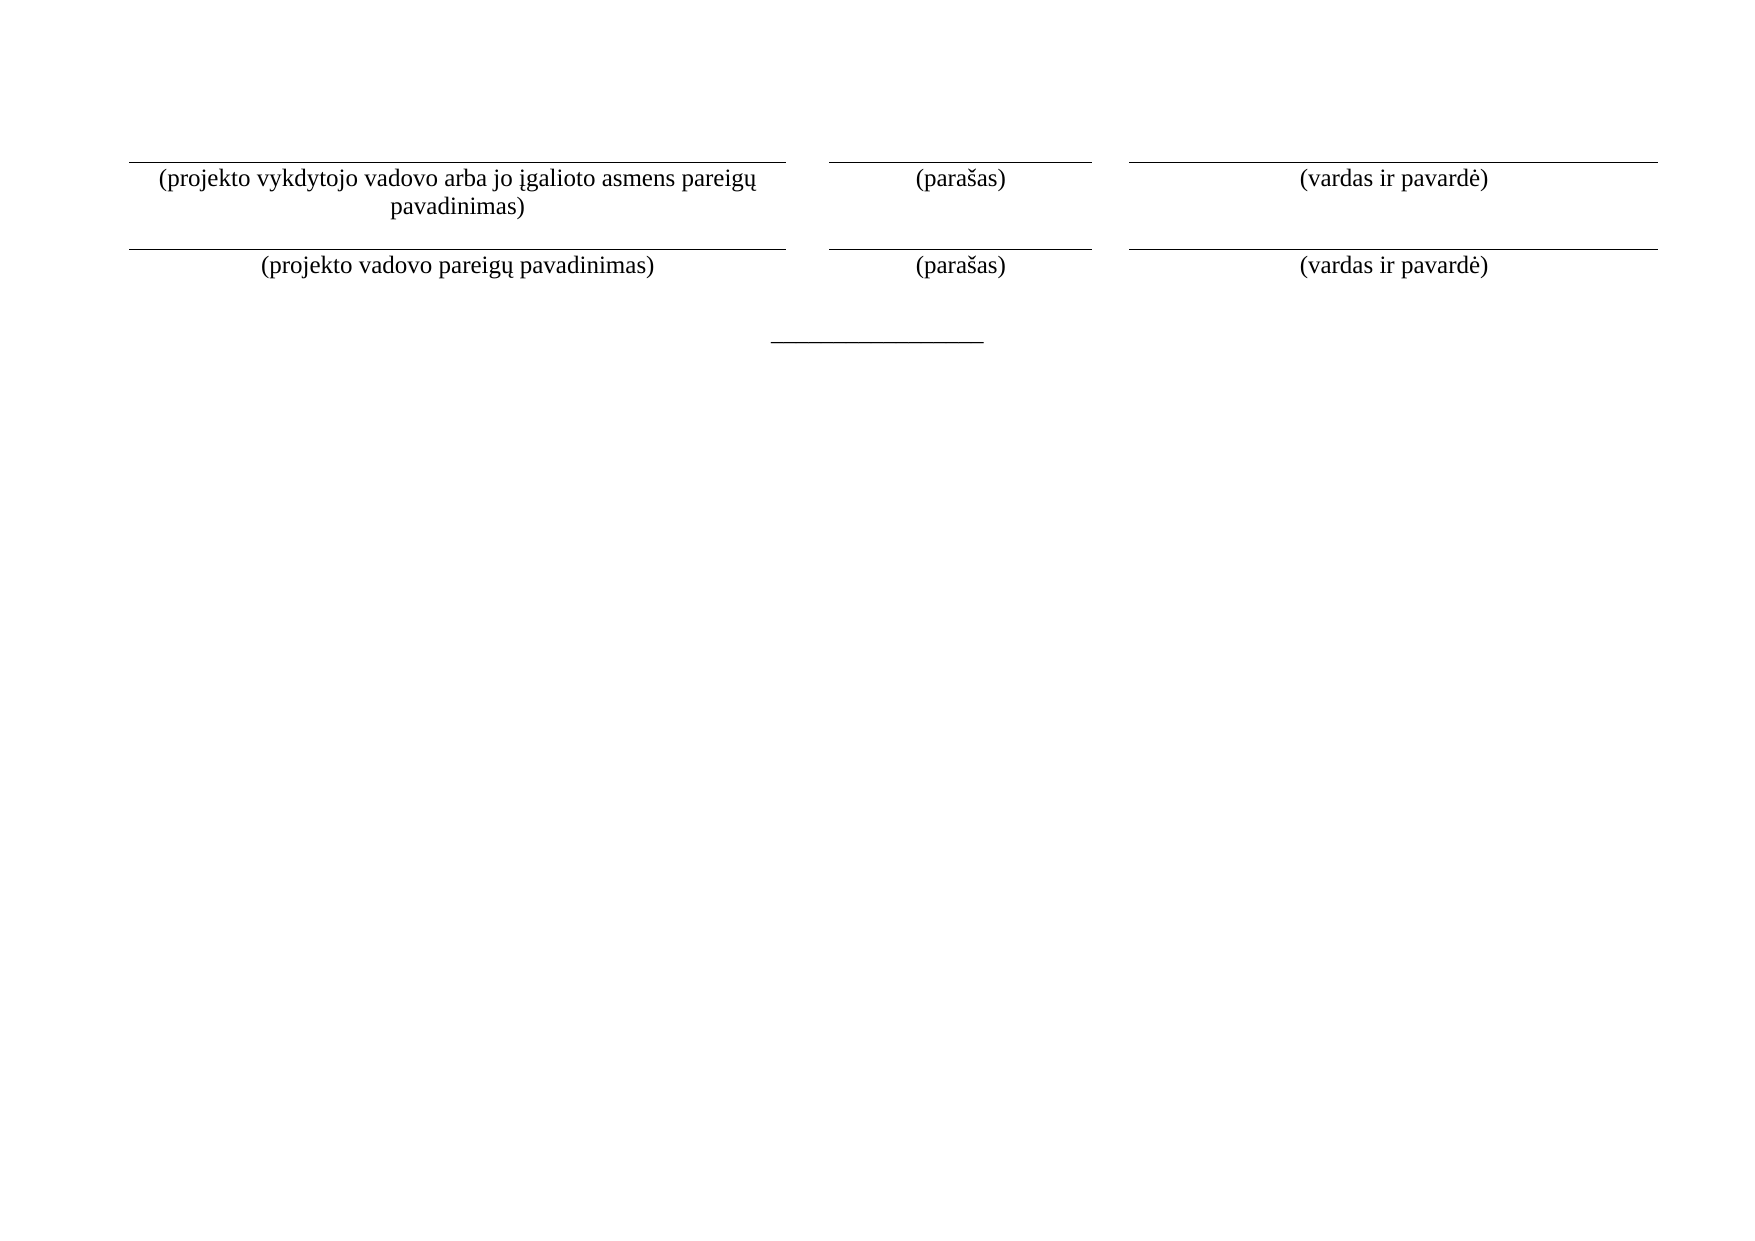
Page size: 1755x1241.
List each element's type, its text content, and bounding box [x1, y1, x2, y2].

table_cell [829, 220, 1092, 249]
table_cell (vardas ir pavardė) [1129, 250, 1658, 288]
table_cell (parašas) [829, 250, 1092, 288]
table_cell [1092, 162, 1129, 220]
table_cell [786, 220, 829, 249]
table_cell (vardas ir pavardė) [1129, 163, 1658, 220]
table_cell [1092, 249, 1129, 288]
table_header [1129, 133, 1658, 162]
table_cell [786, 162, 829, 220]
table_header [829, 133, 1092, 162]
table_header [129, 133, 786, 162]
table_cell (projekto vykdytojo vadovo arba jo įgalioto asmens pareigų pavadinimas) [129, 163, 786, 220]
table_cell [129, 220, 786, 249]
table_cell (parašas) [829, 163, 1092, 220]
table_cell [786, 249, 829, 288]
table_cell (projekto vadovo pareigų pavadinimas) [129, 250, 786, 288]
table_header [1092, 133, 1129, 162]
table_header [786, 133, 829, 162]
text _________________ [118, 317, 1636, 346]
table_cell [1092, 220, 1129, 249]
table_cell [1129, 220, 1658, 249]
